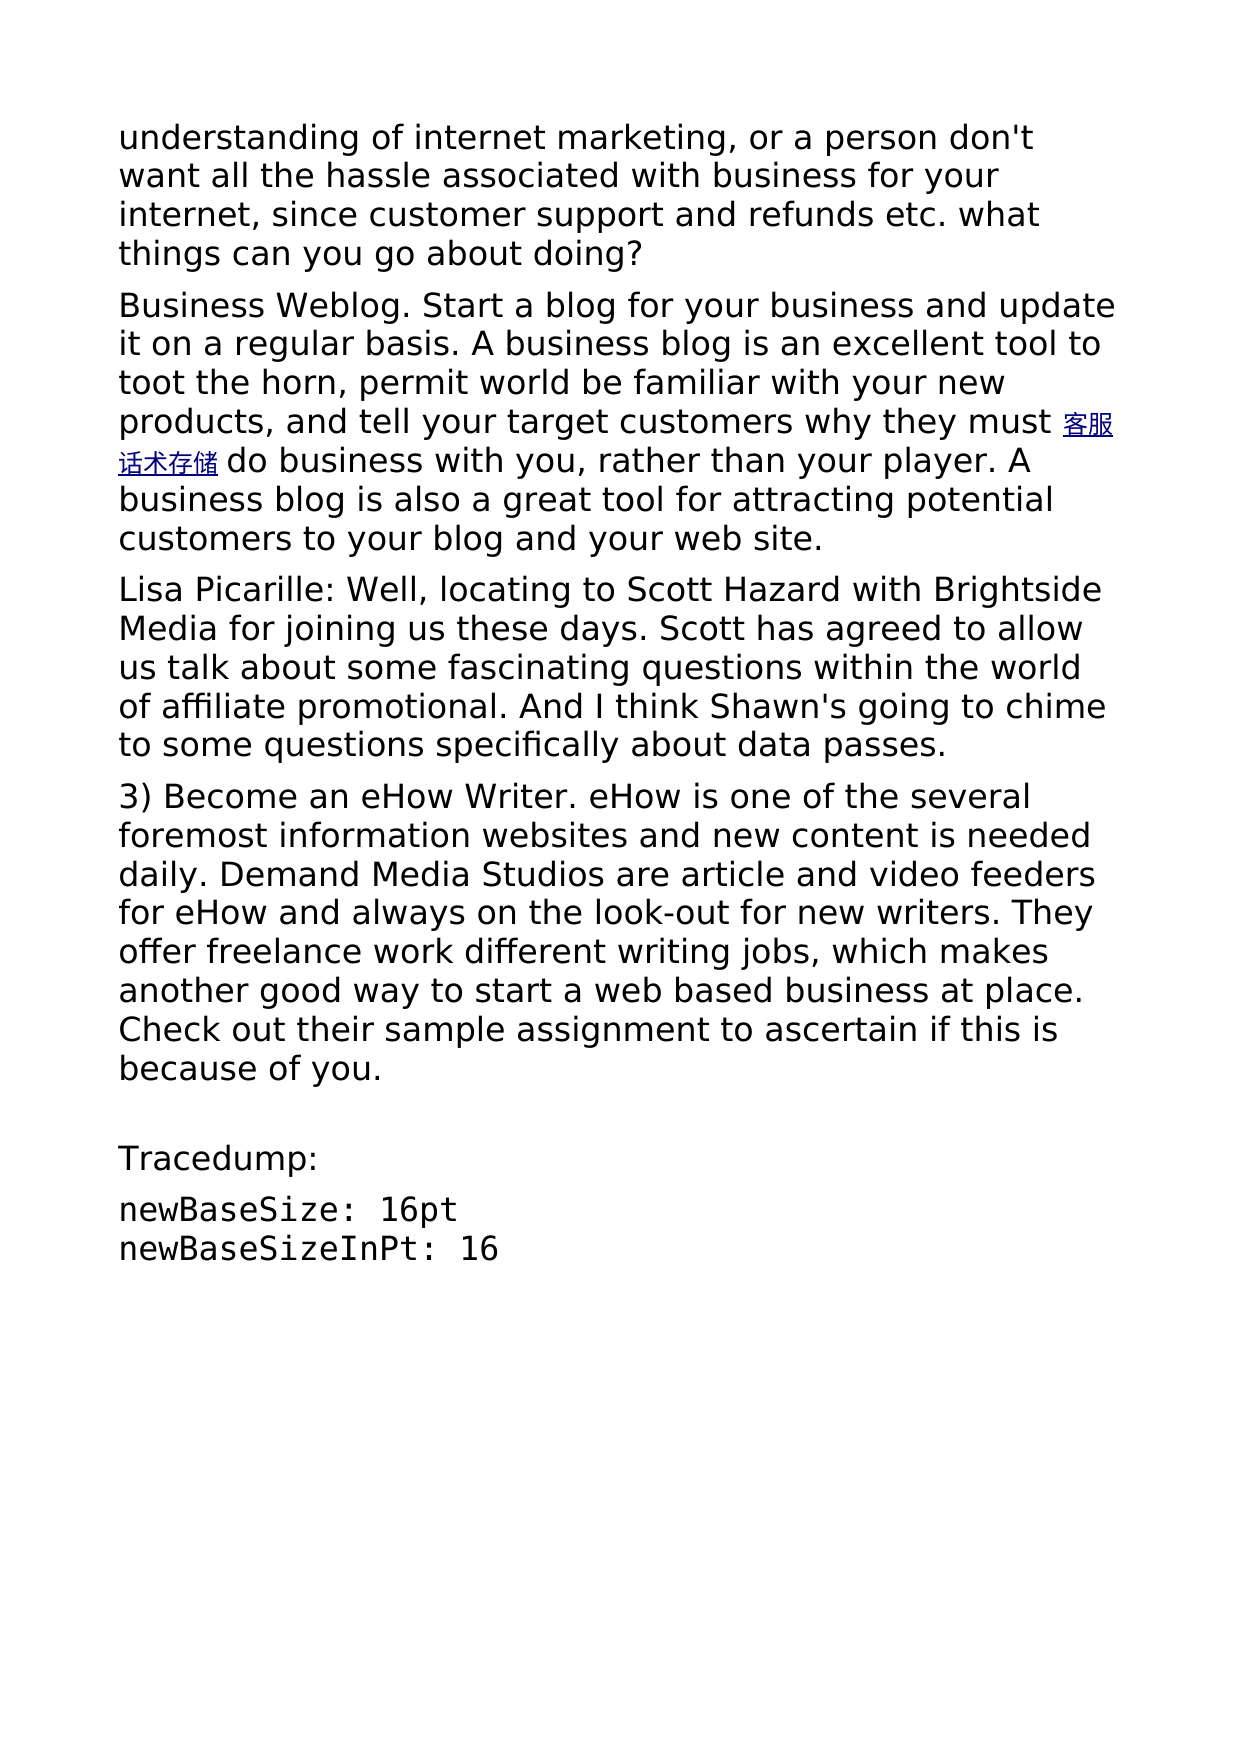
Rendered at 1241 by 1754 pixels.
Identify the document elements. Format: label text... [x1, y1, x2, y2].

text Lisa Picarille: Well, locating to Scott Hazard with Brightside Media for joining us these days. Scott has agreed to allow us talk about some fascinating questions within the world of affiliate promotional. And I think Shawn's going to chime to some questions specifically about data passes. [118, 571, 1122, 765]
text Tracedump: [118, 1101, 1122, 1178]
text Business Weblog. Start a blog for your business and update it on a regular basis. A business blog is an excellent tool to toot the horn, permit world be familiar with your new products, and tell your target customers why they must 客服话术存储 do business with you, rather than your player. A business blog is also a great tool for attracting potential customers to your blog and your web site. [118, 286, 1122, 558]
text 3) Become an eHow Writer. eHow is one of the several foremost information websites and new content is needed daily. Demand Media Studios are article and video feeders for eHow and always on the look-out for new writers. They offer freelance work different writing jobs, which makes another good way to start a web based business at place. Check out their sample assignment to ascertain if this is because of you. [118, 777, 1122, 1088]
text understanding of internet marketing, or a person don't want all the hassle associated with business for your internet, since customer support and refunds etc. what things can you go about doing? [118, 118, 1122, 273]
text newBaseSize: 16pt newBaseSizeInPt: 16 [118, 1191, 1122, 1268]
